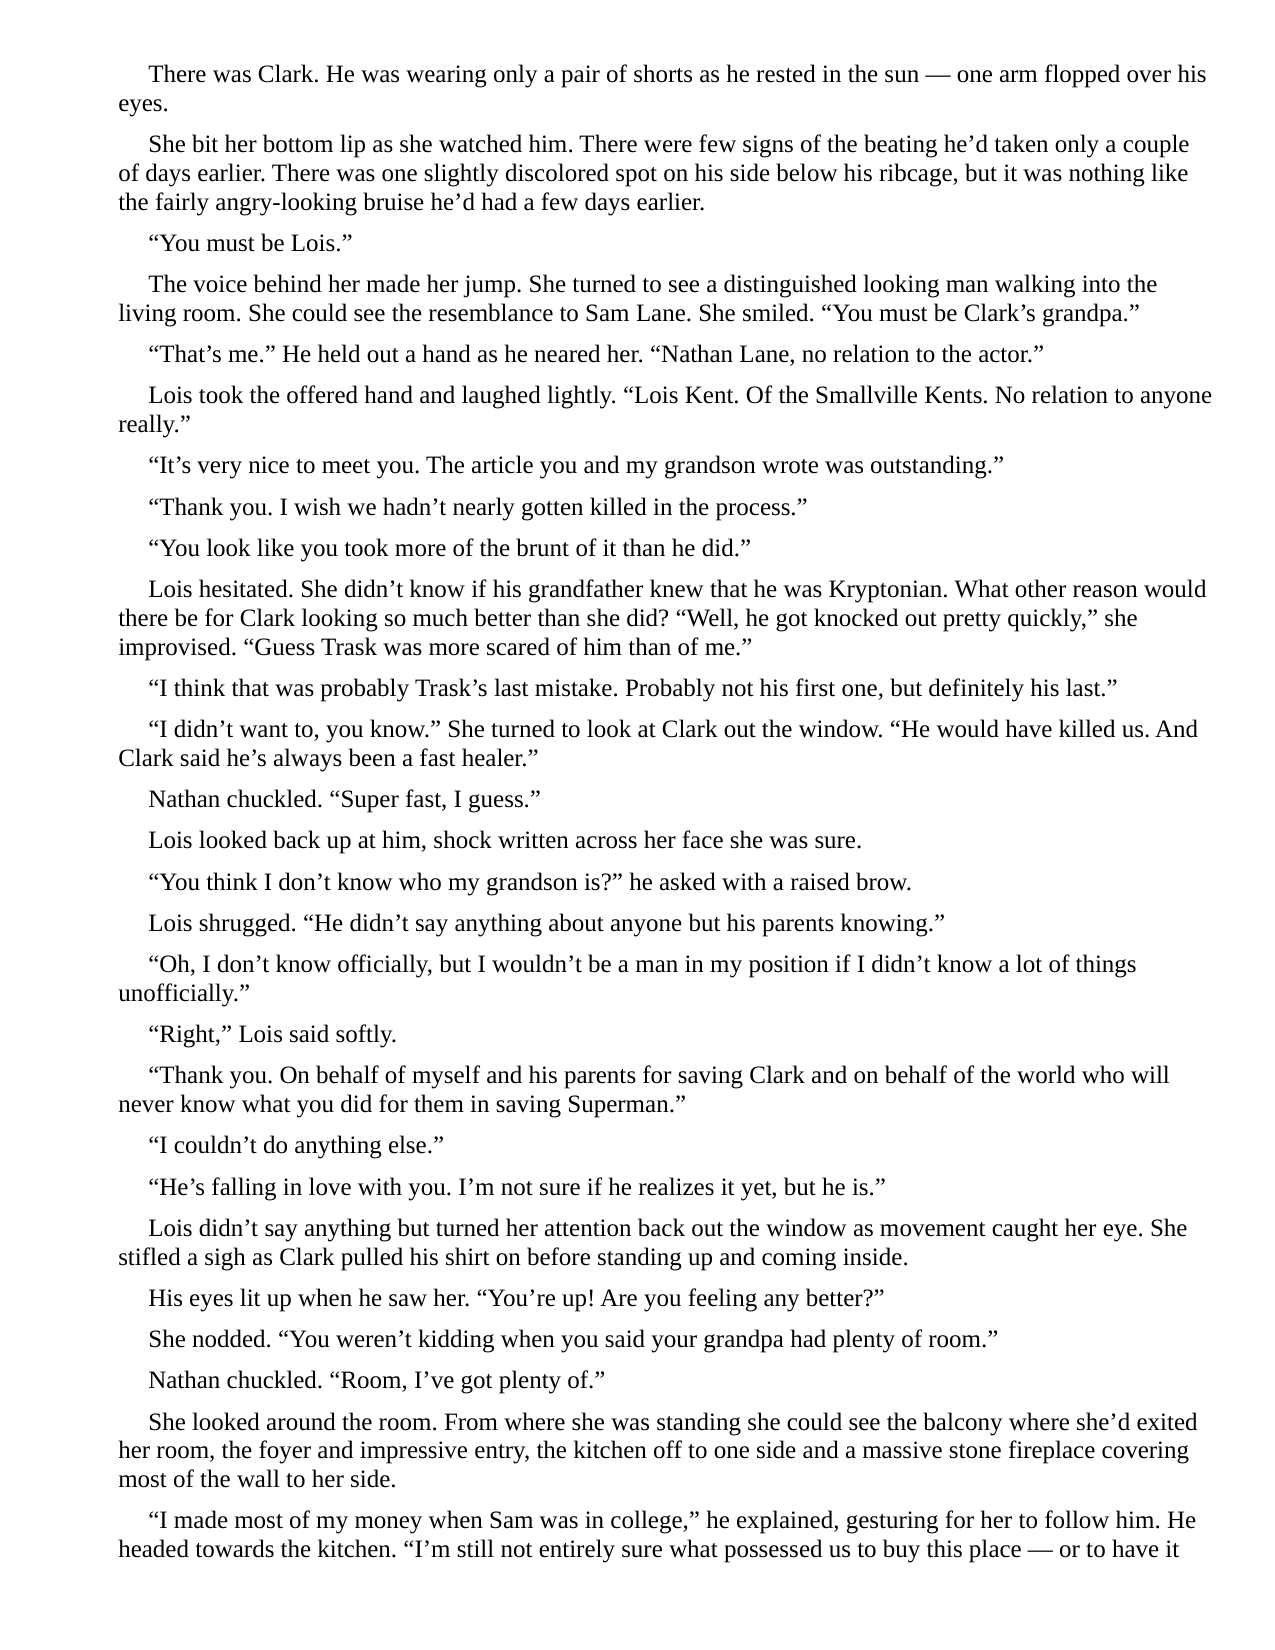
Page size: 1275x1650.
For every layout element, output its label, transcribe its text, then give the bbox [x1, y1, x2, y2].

text “You must be Lois.” [118, 228, 1216, 257]
text She bit her bottom lip as she watched him. There were few signs of the beating he’d taken only a couple of days earlier. There was one slightly discolored spot on his side below his ribcage, but it was nothing like the fairly angry-looking bruise he’d had a few days earlier. [118, 129, 1216, 215]
text “Right,” Lois said softly. [118, 1019, 1216, 1048]
text She nodded. “You weren’t kidding when you said your grandpa had plenty of room.” [118, 1324, 1216, 1353]
text Nathan chuckled. “Super fast, I guess.” [118, 784, 1216, 813]
text “Thank you. I wish we hadn’t nearly gotten killed in the process.” [118, 492, 1216, 520]
text “You think I don’t know who my grandson is?” he asked with a raised brow. [118, 867, 1216, 895]
text “He’s falling in love with you. I’m not sure if he realizes it yet, but he is.” [118, 1172, 1216, 1200]
text The voice behind her made her jump. She turned to see a distinguished looking man walking into the living room. She could see the resemblance to Sam Lane. She smiled. “You must be Clark’s grandpa.” [118, 269, 1216, 327]
text “I made most of my money when Sam was in college,” he explained, gesturing for her to follow him. He headed towards the kitchen. “I’m still not entirely sure what possessed us to buy this place — or to have it [118, 1505, 1216, 1563]
text There was Clark. He was wearing only a pair of shorts as he rested in the sun — one arm flopped over his eyes. [118, 59, 1216, 117]
text Lois shrugged. “He didn’t say anything about anyone but his parents knowing.” [118, 908, 1216, 937]
text Nathan chuckled. “Room, I’ve got plenty of.” [118, 1365, 1216, 1394]
text Lois didn’t say anything but turned her attention back out the window as movement caught her eye. She stifled a sigh as Clark pulled his shirt on before standing up and coming inside. [118, 1213, 1216, 1270]
text “Thank you. On behalf of myself and his parents for saving Clark and on behalf of the world who will never know what you did for them in saving Superman.” [118, 1060, 1216, 1118]
text She looked around the room. From where she was standing she could see the balcony where she’d exited her room, the foyer and impressive entry, the kitchen off to one side and a massive stone fireplace covering most of the wall to her side. [118, 1407, 1216, 1493]
text “I couldn’t do anything else.” [118, 1130, 1216, 1159]
text “You look like you took more of the brunt of it than he did.” [118, 533, 1216, 562]
text Lois hesitated. She didn’t know if his grandfather knew that he was Kryptonian. What other reason would there be for Clark looking so much better than she did? “Well, he got knocked out pretty quickly,” she improvised. “Guess Trask was more scared of him than of me.” [118, 574, 1216, 660]
text Lois took the offered hand and laughed lightly. “Lois Kent. Of the Smallville Kents. No relation to anyone really.” [118, 380, 1216, 438]
text “Oh, I don’t know officially, but I wouldn’t be a man in my position if I didn’t know a lot of things unofficially.” [118, 949, 1216, 1007]
text “I think that was probably Trask’s last mistake. Probably not his first one, but definitely his last.” [118, 673, 1216, 702]
text “That’s me.” He held out a hand as he neared her. “Nathan Lane, no relation to the actor.” [118, 339, 1216, 368]
text “I didn’t want to, you know.” She turned to look at Clark out the window. “He would have killed us. And Clark said he’s always been a fast healer.” [118, 714, 1216, 772]
text “It’s very nice to meet you. The article you and my grandson wrote was outstanding.” [118, 450, 1216, 479]
text His eyes lit up when he saw her. “You’re up! Are you feeling any better?” [118, 1283, 1216, 1312]
text Lois looked back up at him, shock written across her face she was sure. [118, 825, 1216, 854]
